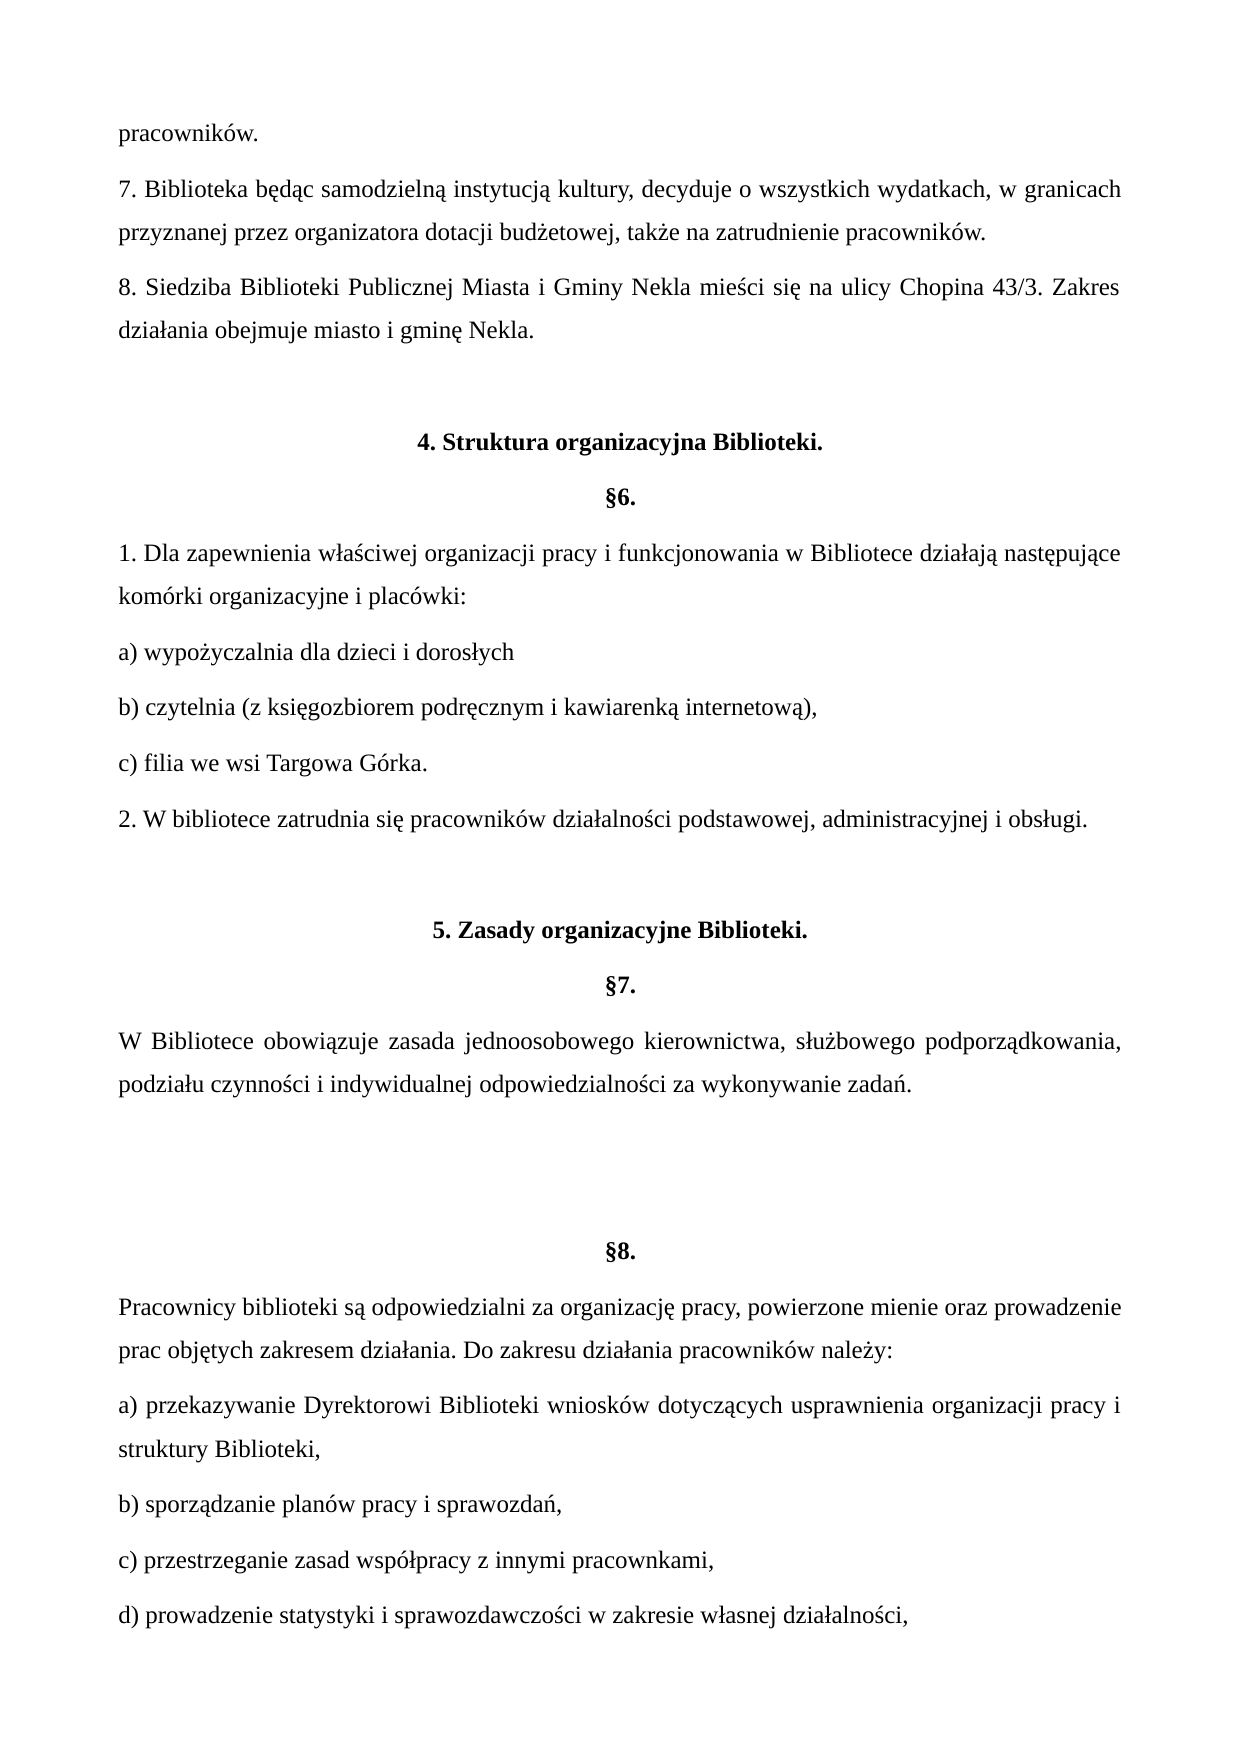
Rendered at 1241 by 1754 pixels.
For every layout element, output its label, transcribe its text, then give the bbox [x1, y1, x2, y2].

text 5. Zasady organizacyjne Biblioteki. [118, 915, 1122, 944]
text 1. Dla zapewnienia właściwej organizacji pracy i funkcjonowania w Bibliotece działają następujące komórki organizacyjne i placówki: [118, 538, 1122, 610]
text c) przestrzeganie zasad współpracy z innymi pracownkami, [118, 1545, 1122, 1574]
text §8. [118, 1236, 1122, 1265]
text 2. W bibliotece zatrudnia się pracowników działalności podstawowej, administracyjnej i obsługi. [118, 804, 1122, 832]
text W Bibliotece obowiązuje zasada jednoosobowego kierownictwa, służbowego podporządkowania, podziału czynności i indywidualnej odpowiedzialności za wykonywanie zadań. [118, 1026, 1122, 1098]
text d) prowadzenie statystyki i sprawozdawczości w zakresie własnej działalności, [118, 1601, 1122, 1629]
text a) wypożyczalnia dla dzieci i dorosłych [118, 637, 1122, 666]
text a) przekazywanie Dyrektorowi Biblioteki wniosków dotyczących usprawnienia organizacji pracy i struktury Biblioteki, [118, 1391, 1122, 1462]
text b) czytelnia (z księgozbiorem podręcznym i kawiarenką internetową), [118, 692, 1122, 721]
text pracowników. [118, 118, 1122, 147]
text §7. [118, 971, 1122, 999]
text b) sporządzanie planów pracy i sprawozdań, [118, 1489, 1122, 1518]
text §6. [118, 482, 1122, 511]
text Pracownicy biblioteki są odpowiedzialni za organizację pracy, powierzone mienie oraz prowadzenie prac objętych zakresem działania. Do zakresu działania pracowników należy: [118, 1292, 1122, 1364]
text c) filia we wsi Targowa Górka. [118, 748, 1122, 777]
text 4. Struktura organizacyjna Biblioteki. [118, 427, 1122, 456]
text 7. Biblioteka będąc samodzielną instytucją kultury, decyduje o wszystkich wydatkach, w granicach przyznanej przez organizatora dotacji budżetowej, także na zatrudnienie pracowników. [118, 174, 1122, 246]
text 8. Siedziba Biblioteki Publicznej Miasta i Gminy Nekla mieści się na ulicy Chopina 43/3. Zakres działania obejmuje miasto i gminę Nekla. [118, 272, 1122, 344]
